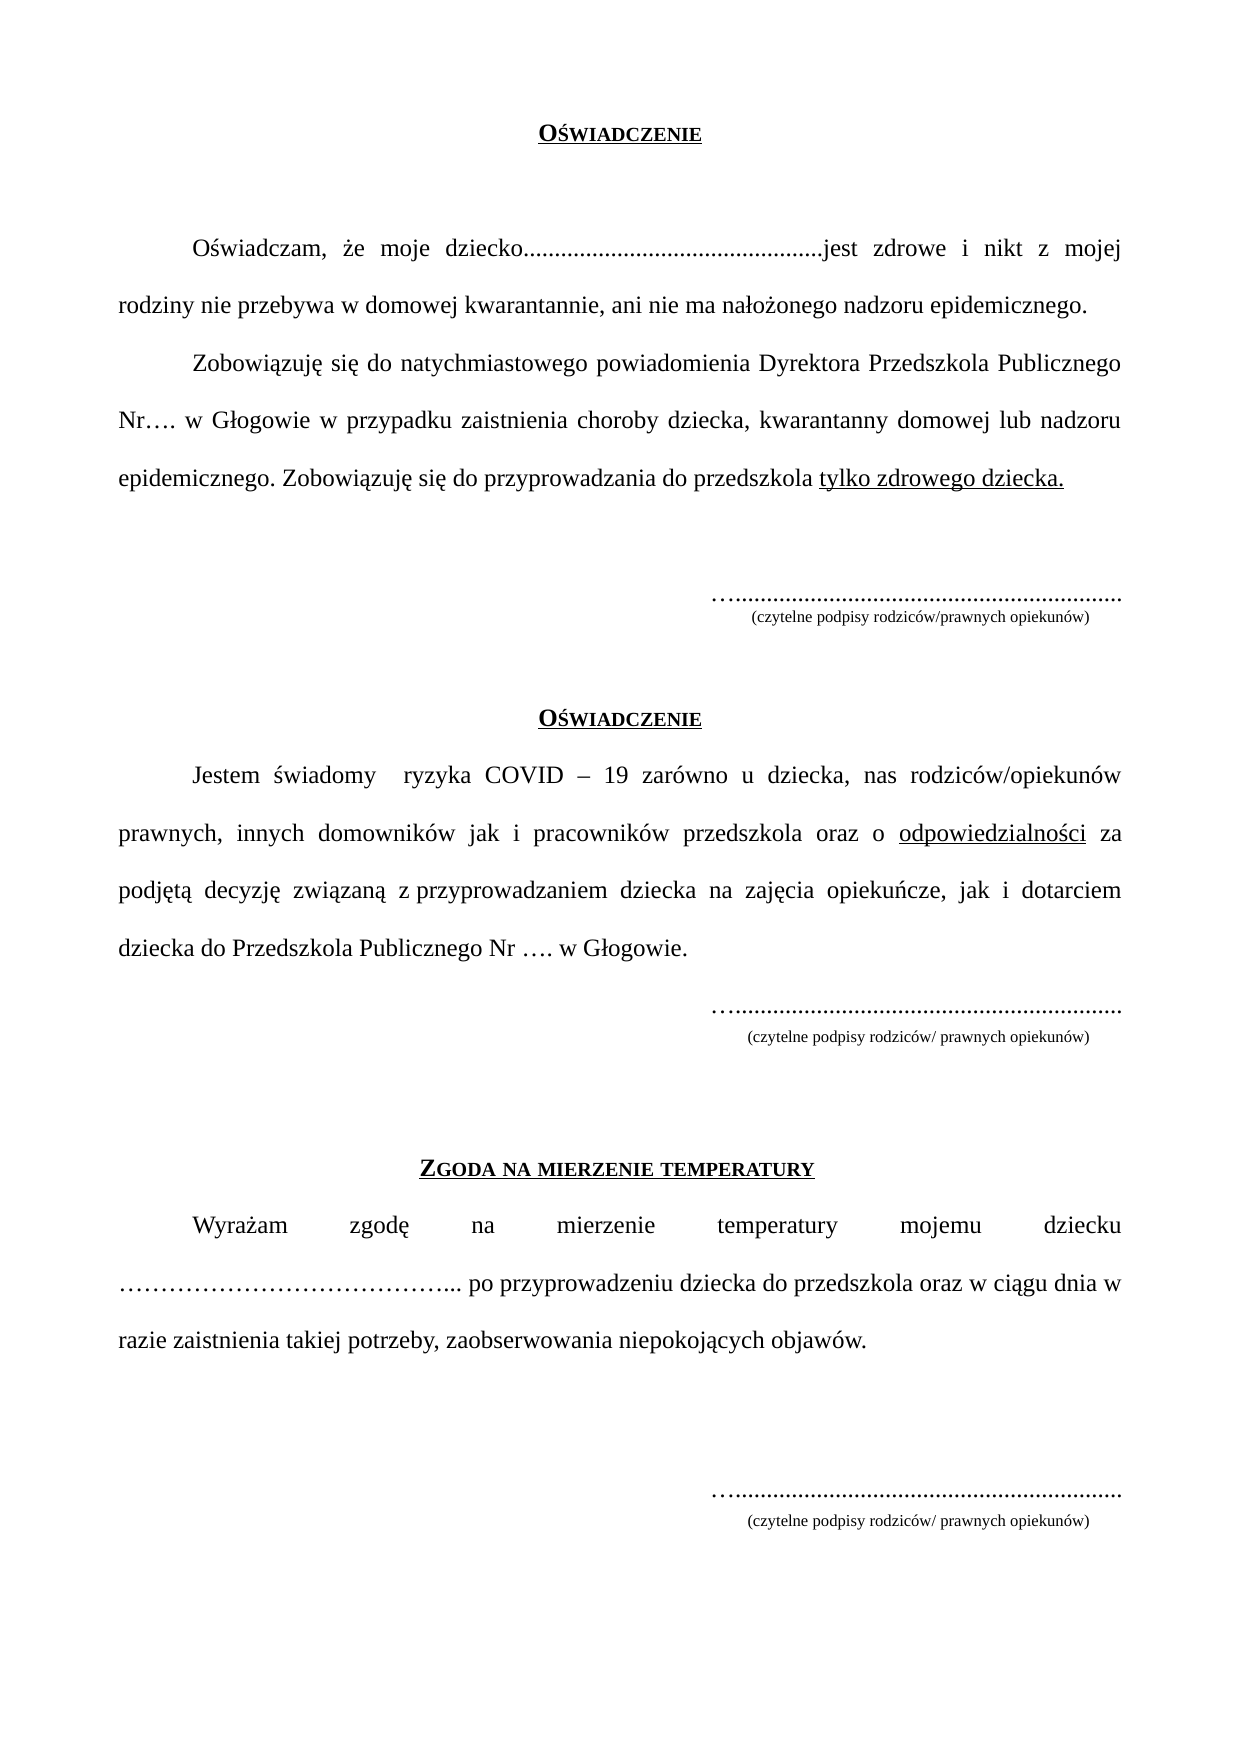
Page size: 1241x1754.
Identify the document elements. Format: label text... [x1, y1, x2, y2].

text (czytelne podpisy rodziców/prawnych opiekunów) [118, 607, 1122, 626]
text Wyrażam zgodę na mierzenie temperatury mojemu dziecku …………………………………... po przyprowadzeniu dziecka do przedszkola oraz w ciągu dnia w razie zaistnienia takiej potrzeby, zaobserwowania niepokojących objawów. [118, 1211, 1122, 1354]
text Zgoda na mierzenie temperatury [118, 1153, 1122, 1182]
text (czytelne podpisy rodziców/ prawnych opiekunów) [118, 1503, 1122, 1532]
text Oświadczam, że moje dziecko................................................jest zdrowe i nikt z mojej rodziny nie przebywa w domowej kwarantannie, ani nie ma nałożonego nadzoru epidemicznego. [118, 233, 1122, 319]
text Oświadczenie [118, 118, 1122, 147]
text ….............................................................. [118, 990, 1122, 1019]
text Zobowiązuję się do natychmiastowego powiadomienia Dyrektora Przedszkola Publicznego Nr…. w Głogowie w przypadku zaistnienia choroby dziecka, kwarantanny domowej lub nadzoru epidemicznego. Zobowiązuję się do przyprowadzania do przedszkola tylko zdrowego dziecka. [118, 348, 1122, 492]
text ….............................................................. [118, 1474, 1122, 1503]
text (czytelne podpisy rodziców/ prawnych opiekunów) [118, 1019, 1122, 1048]
text Jestem świadomy ryzyka COVID – 19 zarówno u dziecka, nas rodziców/opiekunów prawnych, innych domowników jak i pracowników przedszkola oraz o odpowiedzialności za podjętą decyzję związaną z przyprowadzaniem dziecka na zajęcia opiekuńcze, jak i dotarciem dziecka do Przedszkola Publicznego Nr …. w Głogowie. [118, 760, 1122, 961]
text ….............................................................. [118, 578, 1122, 607]
text Oświadczenie [118, 703, 1122, 731]
